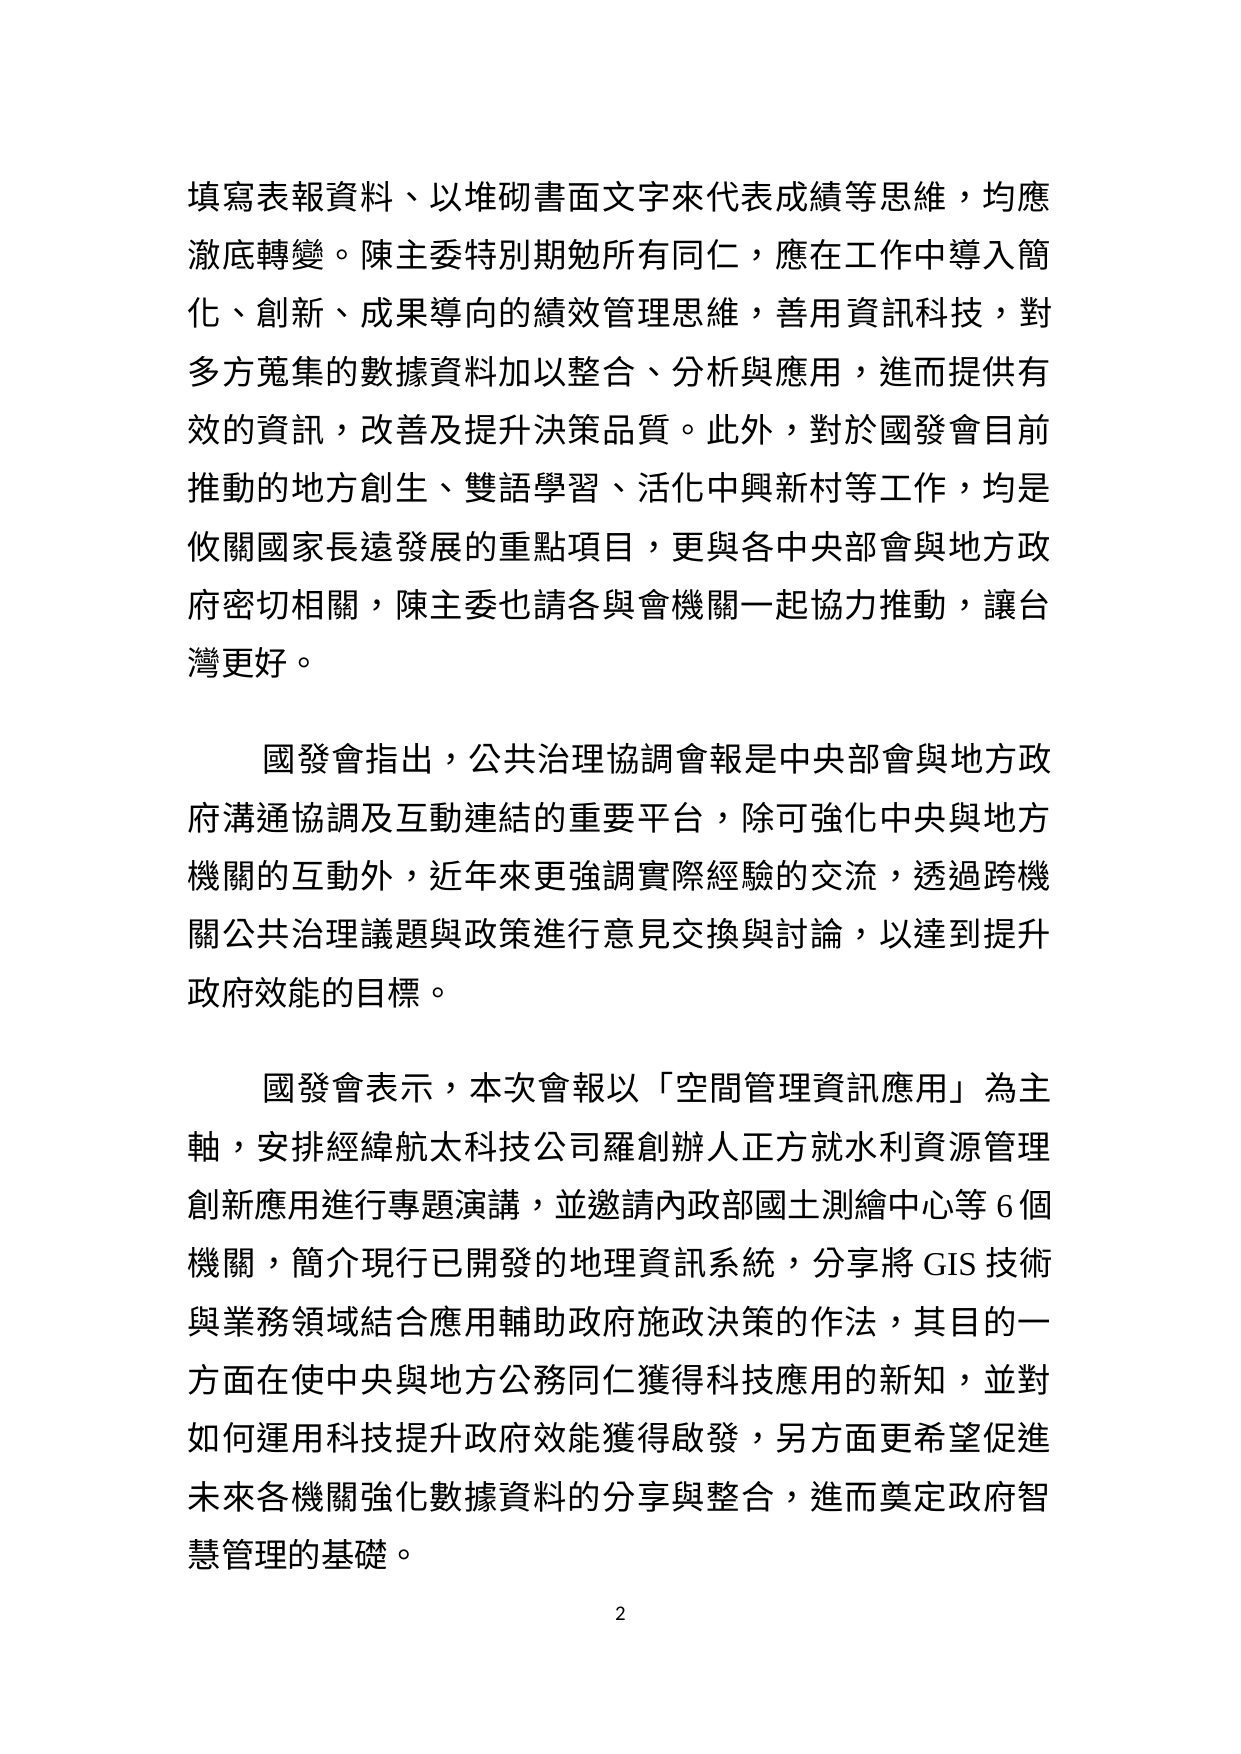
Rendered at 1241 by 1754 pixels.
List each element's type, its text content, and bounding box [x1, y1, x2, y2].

text 填寫表報資料、以堆砌書面文字來代表成績等思維，均應澈底轉變。陳主委特別期勉所有同仁，應在工作中導入簡化、創新、成果導向的績效管理思維，善用資訊科技，對多方蒐集的數據資料加以整合、分析與應用，進而提供有效的資訊，改善及提升決策品質。此外，對於國發會目前推動的地方創生、雙語學習、活化中興新村等工作，均是攸關國家長遠發展的重點項目，更與各中央部會與地方政府密切相關，陳主委也請各與會機關一起協力推動，讓台灣更好。 [187, 162, 1053, 687]
text 國發會表示，本次會報以「空間管理資訊應用」為主軸，安排經緯航太科技公司羅創辦人正方就水利資源管理創新應用進行專題演講，並邀請內政部國土測繪中心等6個機關，簡介現行已開發的地理資訊系統，分享將GIS技術與業務領域結合應用輔助政府施政決策的作法，其目的一方面在使中央與地方公務同仁獲得科技應用的新知，並對如何運用科技提升政府效能獲得啟發，另方面更希望促進未來各機關強化數據資料的分享與整合，進而奠定政府智慧管理的基礎。 [187, 1054, 1053, 1579]
text 國發會指出，公共治理協調會報是中央部會與地方政府溝通協調及互動連結的重要平台，除可強化中央與地方機關的互動外，近年來更強調實際經驗的交流，透過跨機關公共治理議題與政策進行意見交換與討論，以達到提升政府效能的目標。 [187, 725, 1053, 1017]
